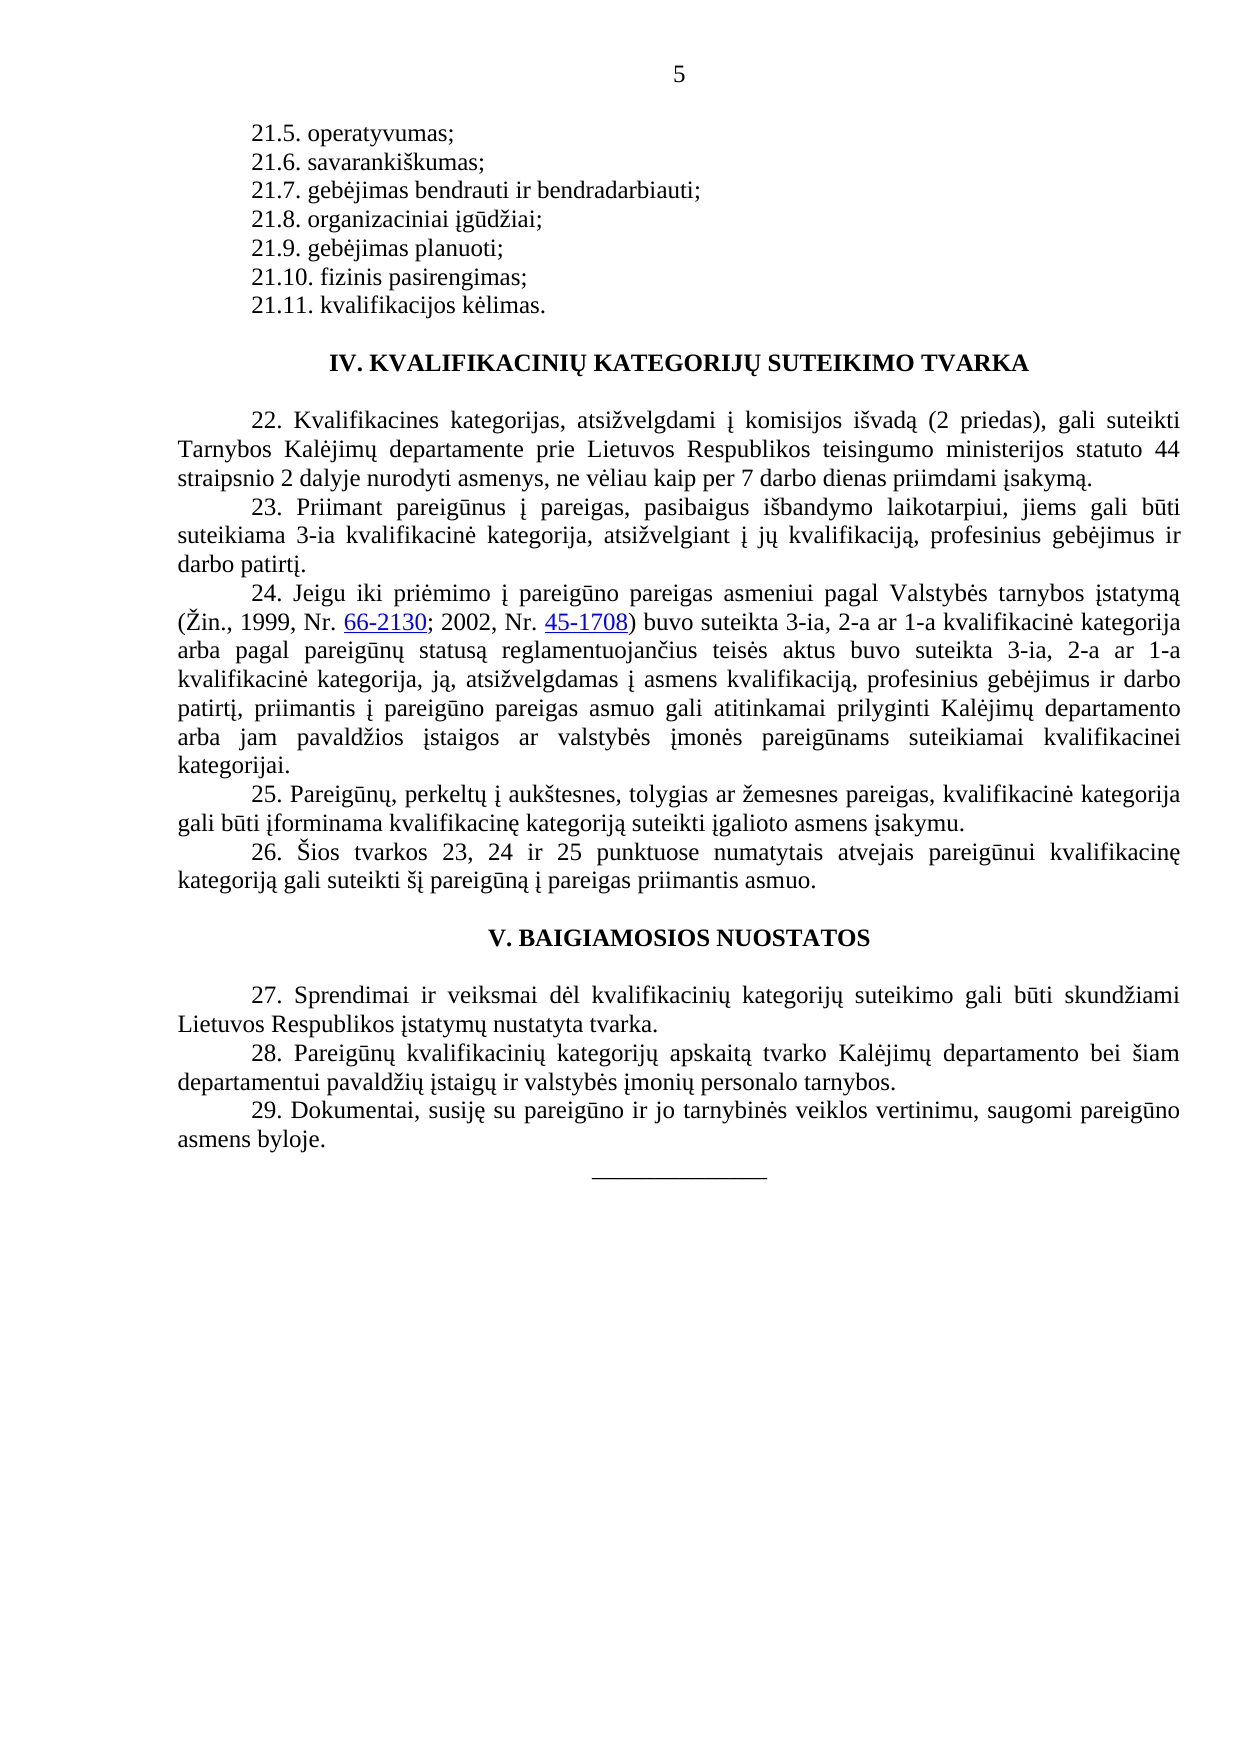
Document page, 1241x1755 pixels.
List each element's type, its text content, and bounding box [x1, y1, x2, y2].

text IV. KVALIFIKACINIŲ KATEGORIJŲ SUTEIKIMO TVARKA [177, 348, 1181, 377]
text ______________ [177, 1153, 1181, 1182]
text 23. Priimant pareigūnus į pareigas, pasibaigus išbandymo laikotarpiui, jiems gali būti suteikiama 3-ia kvalifikacinė kategorija, atsižvelgiant į jų kvalifikaciją, profesinius gebėjimus ir darbo patirtį. [177, 492, 1181, 578]
text 22. Kvalifikacines kategorijas, atsižvelgdami į komisijos išvadą (2 priedas), gali suteikti Tarnybos Kalėjimų departamente prie Lietuvos Respublikos teisingumo ministerijos statuto 44 straipsnio 2 dalyje nurodyti asmenys, ne vėliau kaip per 7 darbo dienas priimdami įsakymą. [177, 406, 1181, 492]
text 29. Dokumentai, susiję su pareigūno ir jo tarnybinės veiklos vertinimu, saugomi pareigūno asmens byloje. [177, 1096, 1181, 1153]
text 21.10. fizinis pasirengimas; [177, 262, 1181, 291]
text 21.6. savarankiškumas; [177, 147, 1181, 176]
text 21.9. gebėjimas planuoti; [177, 233, 1181, 262]
text 21.11. kvalifikacijos kėlimas. [177, 291, 1181, 319]
text 28. Pareigūnų kvalifikacinių kategorijų apskaitą tvarko Kalėjimų departamento bei šiam departamentui pavaldžių įstaigų ir valstybės įmonių personalo tarnybos. [177, 1038, 1181, 1096]
text 24. Jeigu iki priėmimo į pareigūno pareigas asmeniui pagal Valstybės tarnybos įstatymą (Žin., 1999, Nr. 66-2130; 2002, Nr. 45-1708) buvo suteikta 3-ia, 2-a ar 1-a kvalifikacinė kategorija arba pagal pareigūnų statusą reglamentuojančius teisės aktus buvo suteikta 3-ia, 2-a ar 1-a kvalifikacinė kategorija, ją, atsižvelgdamas į asmens kvalifikaciją, profesinius gebėjimus ir darbo patirtį, priimantis į pareigūno pareigas asmuo gali atitinkamai prilyginti Kalėjimų departamento arba jam pavaldžios įstaigos ar valstybės įmonės pareigūnams suteikiamai kvalifikacinei kategorijai. [177, 578, 1181, 779]
text 26. Šios tvarkos 23, 24 ir 25 punktuose numatytais atvejais pareigūnui kvalifikacinę kategoriją gali suteikti šį pareigūną į pareigas priimantis asmuo. [177, 837, 1181, 894]
text 21.8. organizaciniai įgūdžiai; [177, 204, 1181, 233]
text 21.5. operatyvumas; [177, 118, 1181, 147]
text 25. Pareigūnų, perkeltų į aukštesnes, tolygias ar žemesnes pareigas, kvalifikacinė kategorija gali būti įforminama kvalifikacinę kategoriją suteikti įgalioto asmens įsakymu. [177, 779, 1181, 837]
text 21.7. gebėjimas bendrauti ir bendradarbiauti; [177, 176, 1181, 204]
text V. BAIGIAMOSIOS NUOSTATOS [177, 923, 1181, 952]
text 27. Sprendimai ir veiksmai dėl kvalifikacinių kategorijų suteikimo gali būti skundžiami Lietuvos Respublikos įstatymų nustatyta tvarka. [177, 981, 1181, 1038]
